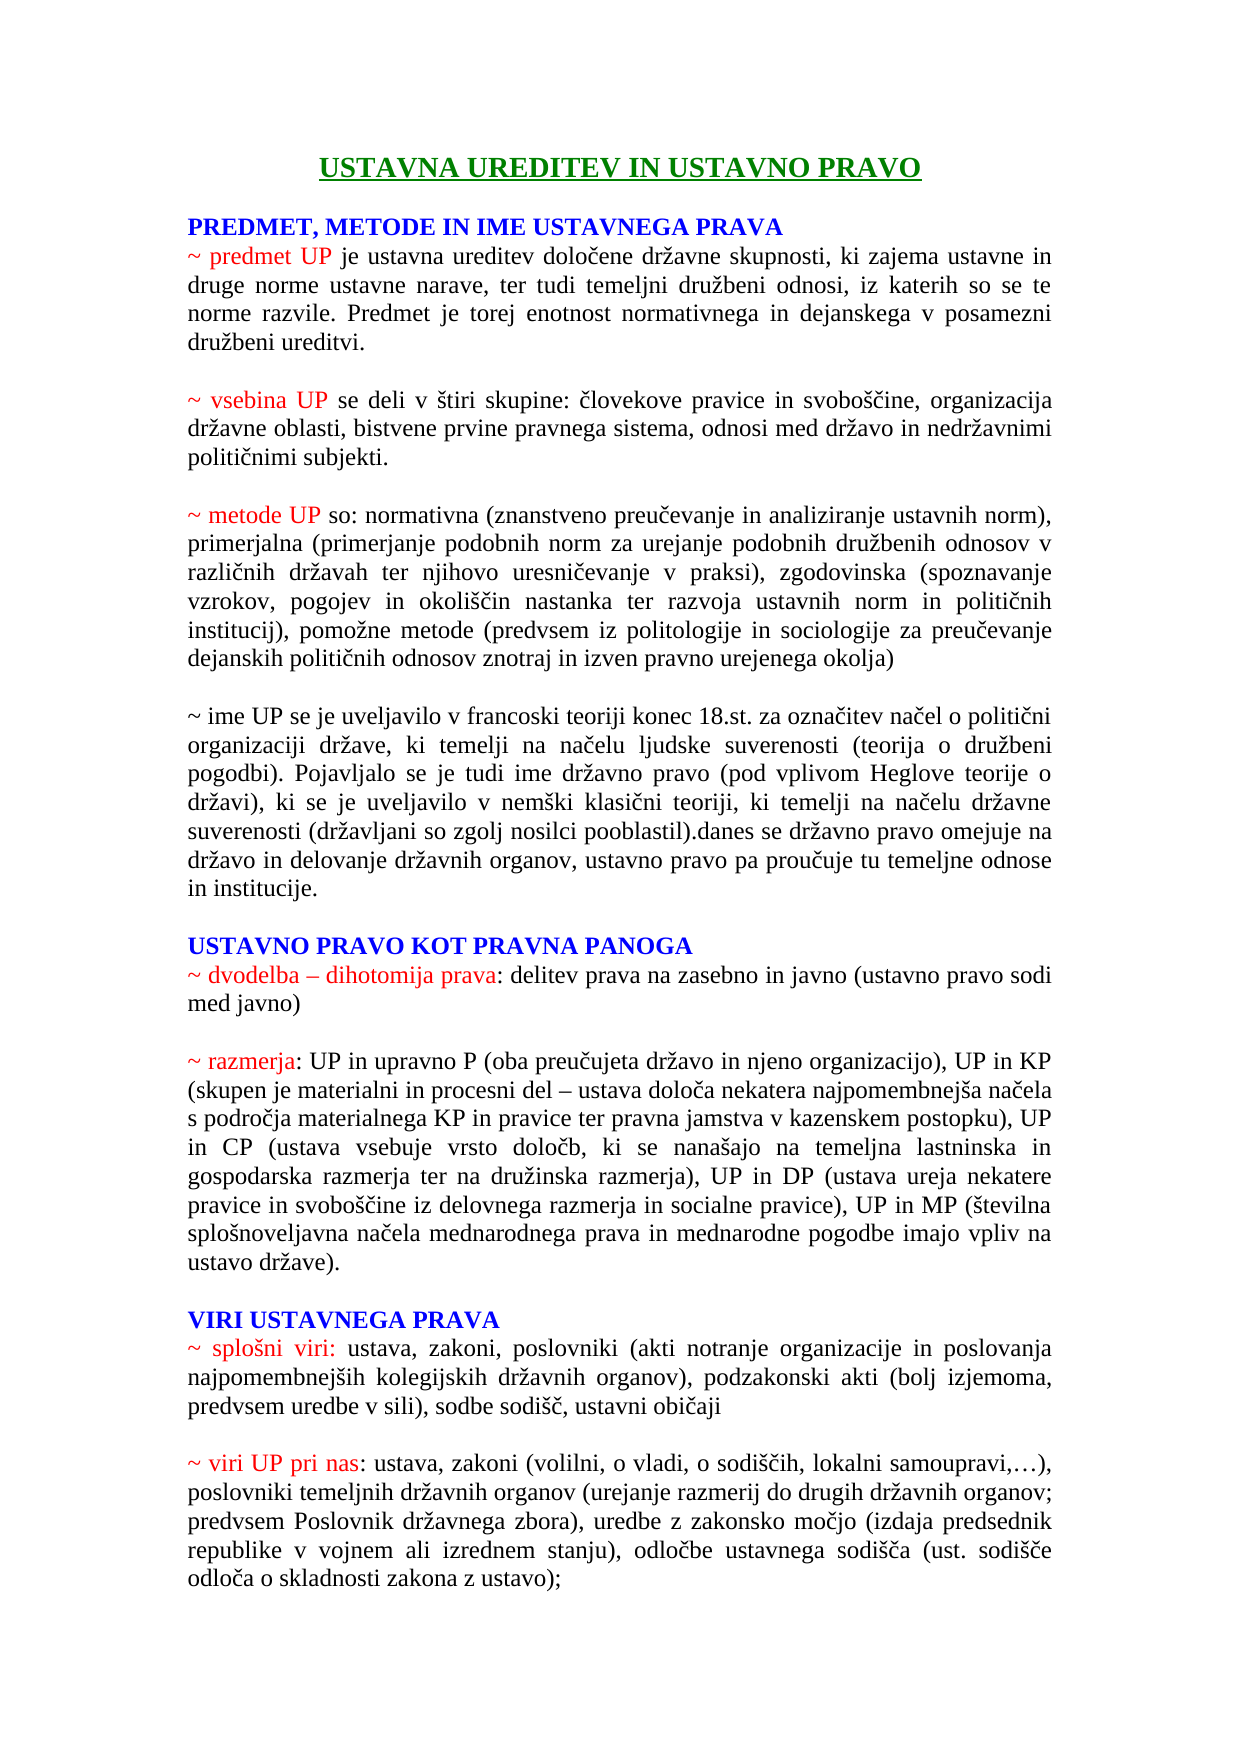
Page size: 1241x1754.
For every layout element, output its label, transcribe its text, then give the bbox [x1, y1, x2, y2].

subtitle USTAVNO PRAVO KOT PRAVNA PANOGA [187, 931, 1053, 960]
subtitle USTAVNA UREDITEV IN USTAVNO PRAVO [187, 150, 1053, 183]
text ~ ime UP se je uveljavilo v francoski teoriji konec 18.st. za označitev načel o politični organizaciji države, ki temelji na načelu ljudske suverenosti (teorija o družbeni pogodbi). Pojavljalo se je tudi ime državno pravo (pod vplivom Heglove teorije o državi), ki se je uveljavilo v nemški klasični teoriji, ki temelji na načelu državne suverenosti (državljani so zgolj nosilci pooblastil).danes se državno pravo omejuje na državo in delovanje državnih organov, ustavno pravo pa proučuje tu temeljne odnose in institucije. [187, 701, 1053, 902]
text ~ viri UP pri nas: ustava, zakoni (volilni, o vladi, o sodiščih, lokalni samoupravi,…), poslovniki temeljnih državnih organov (urejanje razmerij do drugih državnih organov; predvsem Poslovnik državnega zbora), uredbe z zakonsko močjo (izdaja predsednik republike v vojnem ali izrednem stanju), odločbe ustavnega sodišča (ust. sodišče odloča o skladnosti zakona z ustavo); [187, 1448, 1053, 1592]
text ~ predmet UP je ustavna ureditev določene državne skupnosti, ki zajema ustavne in druge norme ustavne narave, ter tudi temeljni družbeni odnosi, iz katerih so se te norme razvile. Predmet je torej enotnost normativnega in dejanskega v posamezni družbeni ureditvi. [187, 241, 1053, 356]
text ~ dvodelba – dihotomija prava: delitev prava na zasebno in javno (ustavno pravo sodi med javno) [187, 960, 1053, 1017]
subtitle VIRI USTAVNEGA PRAVA [187, 1305, 1053, 1333]
text ~ splošni viri: ustava, zakoni, poslovniki (akti notranje organizacije in poslovanja najpomembnejših kolegijskih državnih organov), podzakonski akti (bolj izjemoma, predvsem uredbe v sili), sodbe sodišč, ustavni običaji [187, 1333, 1053, 1420]
subtitle PREDMET, METODE IN IME USTAVNEGA PRAVA [187, 212, 1053, 241]
text ~ razmerja: UP in upravno P (oba preučujeta državo in njeno organizacijo), UP in KP (skupen je materialni in procesni del – ustava določa nekatera najpomembnejša načela s področja materialnega KP in pravice ter pravna jamstva v kazenskem postopku), UP in CP (ustava vsebuje vrsto določb, ki se nanašajo na temeljna lastninska in gospodarska razmerja ter na družinska razmerja), UP in DP (ustava ureja nekatere pravice in svoboščine iz delovnega razmerja in socialne pravice), UP in MP (številna splošnoveljavna načela mednarodnega prava in mednarodne pogodbe imajo vpliv na ustavo države). [187, 1046, 1053, 1276]
text ~ vsebina UP se deli v štiri skupine: človekove pravice in svoboščine, organizacija državne oblasti, bistvene prvine pravnega sistema, odnosi med državo in nedržavnimi političnimi subjekti. [187, 385, 1053, 471]
text ~ metode UP so: normativna (znanstveno preučevanje in analiziranje ustavnih norm), primerjalna (primerjanje podobnih norm za urejanje podobnih družbenih odnosov v različnih državah ter njihovo uresničevanje v praksi), zgodovinska (spoznavanje vzrokov, pogojev in okoliščin nastanka ter razvoja ustavnih norm in političnih institucij), pomožne metode (predvsem iz politologije in sociologije za preučevanje dejanskih političnih odnosov znotraj in izven pravno urejenega okolja) [187, 500, 1053, 672]
